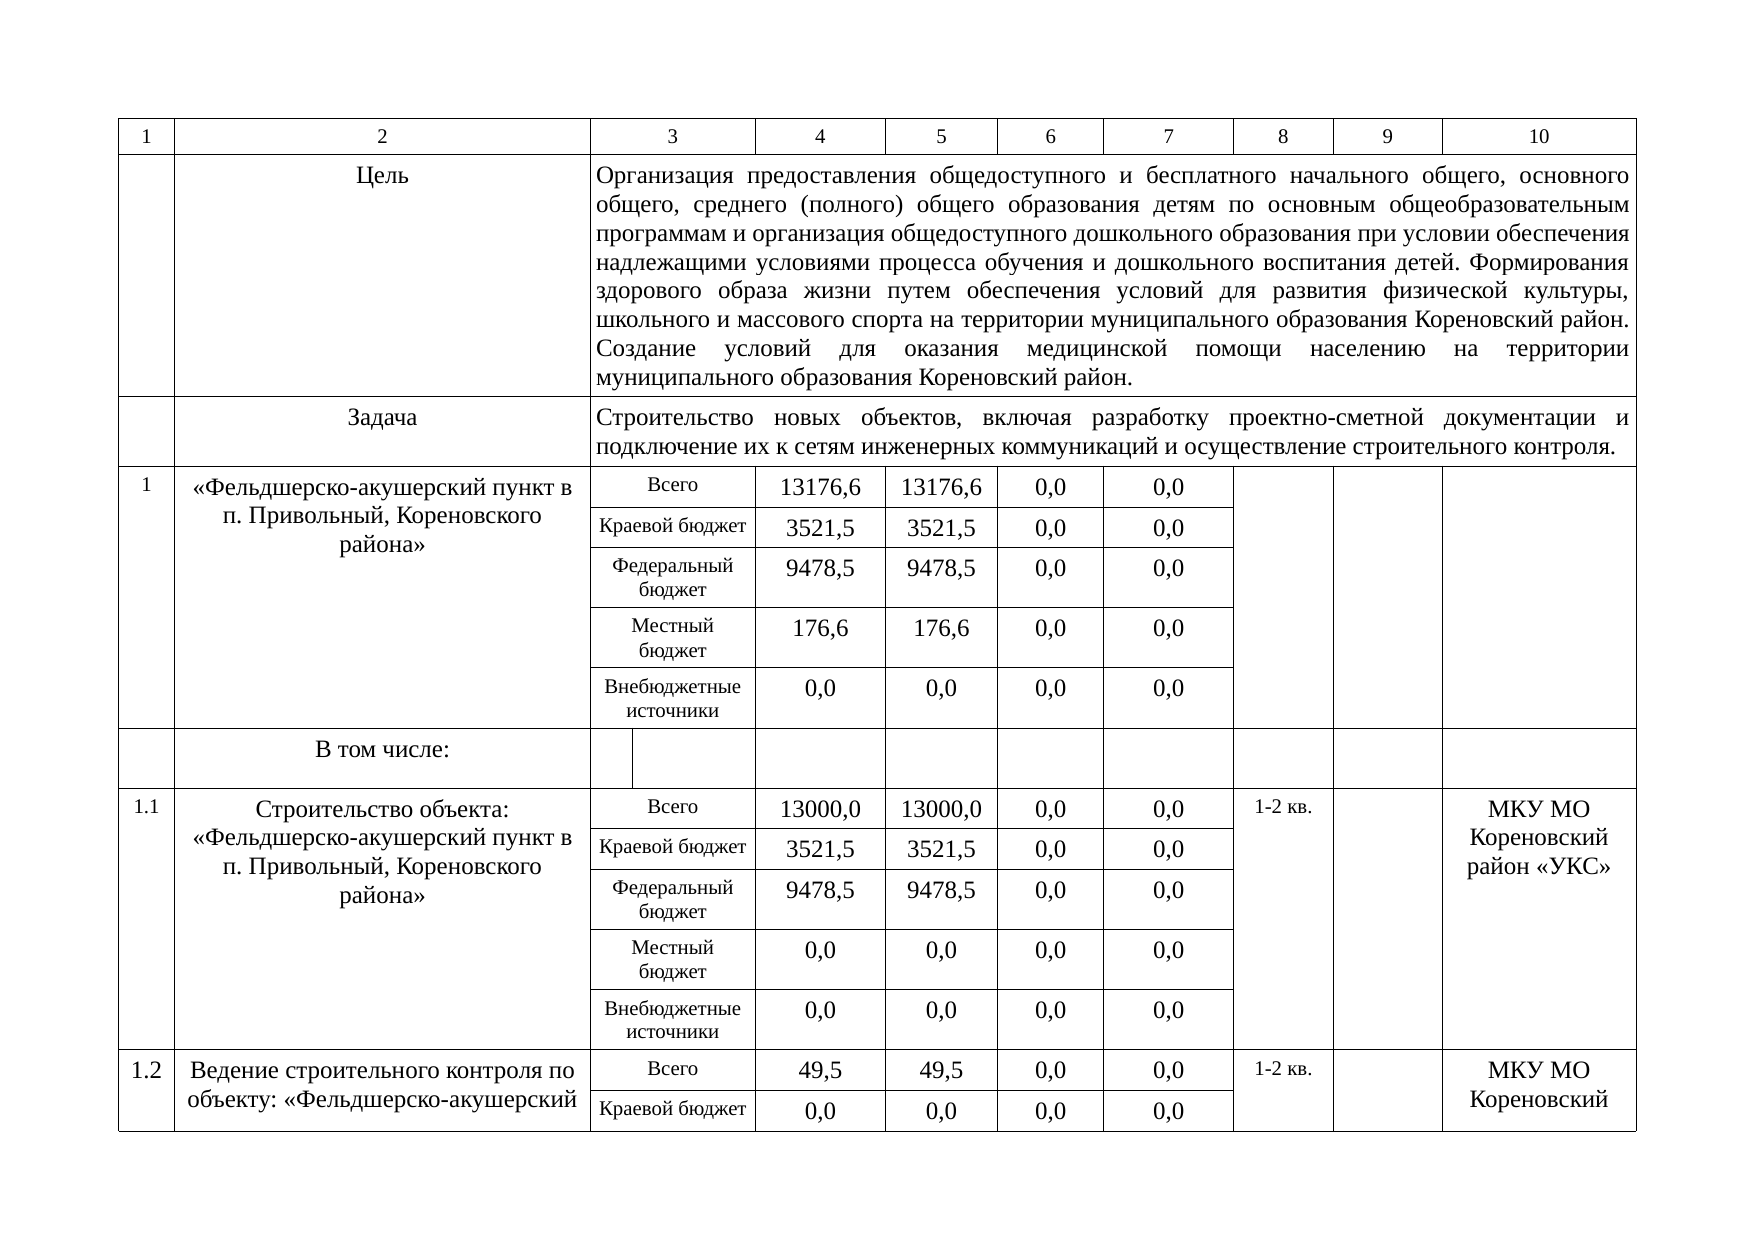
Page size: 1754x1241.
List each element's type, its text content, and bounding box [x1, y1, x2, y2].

table_cell [886, 729, 997, 787]
table_cell 0,0 [1104, 1091, 1233, 1131]
table_cell 9478,5 [756, 870, 885, 929]
table_cell 13000,0 [886, 789, 997, 828]
table_cell 0,0 [1104, 789, 1233, 828]
table_cell 1 [119, 467, 174, 727]
table_cell 8 [1234, 119, 1333, 154]
table_cell Местный бюджет [591, 608, 755, 667]
table_cell [633, 729, 755, 787]
table_cell 9478,5 [886, 870, 997, 929]
table_cell 5 [886, 119, 997, 154]
table_cell 0,0 [1104, 1050, 1233, 1090]
table_cell 1.1 [119, 789, 174, 1049]
table_cell 0,0 [1104, 508, 1233, 547]
table_cell 0,0 [998, 829, 1103, 869]
table_cell 0,0 [998, 1091, 1103, 1131]
table_cell 0,0 [1104, 608, 1233, 667]
table_cell 0,0 [998, 930, 1103, 989]
table_cell 1-2 кв. [1234, 1050, 1333, 1131]
table_cell [1443, 729, 1636, 787]
table_cell 9478,5 [886, 548, 997, 607]
table_cell Ведение строительного контроля по объекту: «Фельдшерско-акушерский пункт в п. Привольный, Кореновского района» [175, 1050, 590, 1131]
table_cell 13000,0 [756, 789, 885, 828]
table_cell 0,0 [1104, 548, 1233, 607]
table_cell 3521,5 [886, 829, 997, 869]
table_cell Строительство новых объектов, включая разработку проектно-сметной документации и подключение их к сетям инженерных коммуникаций и осуществление строительного контроля. [591, 397, 1636, 466]
table_cell 0,0 [1104, 870, 1233, 929]
table_cell [1334, 1050, 1442, 1131]
table_cell 3521,5 [756, 508, 885, 547]
table_cell 2 [175, 119, 590, 154]
table_cell [1334, 729, 1442, 787]
table_cell [119, 397, 174, 466]
table_cell Местный бюджет [591, 930, 755, 989]
table_cell 0,0 [998, 870, 1103, 929]
table_cell 0,0 [998, 1050, 1103, 1090]
table_cell 0,0 [1104, 829, 1233, 869]
table_cell 176,6 [756, 608, 885, 667]
table_cell [119, 155, 174, 396]
table_cell 0,0 [756, 930, 885, 989]
table_cell 4 [756, 119, 885, 154]
table_cell 0,0 [886, 990, 997, 1049]
table_cell 0,0 [998, 508, 1103, 547]
table_cell 13176,6 [886, 467, 997, 506]
table_cell 0,0 [998, 467, 1103, 506]
table_cell Краевой бюджет [591, 508, 755, 547]
table_cell 3521,5 [886, 508, 997, 547]
table_cell Всего [591, 789, 755, 828]
table_cell 0,0 [1104, 467, 1233, 506]
table_cell Строительство объекта: «Фельдшерско-акушерский пункт в п. Привольный, Кореновского района» [175, 789, 590, 1049]
table_cell Краевой бюджет [591, 829, 755, 869]
table_cell [1443, 467, 1636, 727]
table_cell 6 [998, 119, 1103, 154]
table_cell 0,0 [756, 1091, 885, 1131]
table_cell 13176,6 [756, 467, 885, 506]
table_cell 0,0 [998, 990, 1103, 1049]
table_cell 0,0 [998, 548, 1103, 607]
table_cell 9478,5 [756, 548, 885, 607]
table_cell 0,0 [886, 930, 997, 989]
table_cell Федеральный бюджет [591, 548, 755, 607]
table_cell 1.2 [119, 1050, 174, 1131]
table_cell 1 [119, 119, 174, 154]
table_cell [1234, 729, 1333, 787]
table_cell 0,0 [1104, 668, 1233, 727]
table_cell 7 [1104, 119, 1233, 154]
table_cell 176,6 [886, 608, 997, 667]
table_cell 9 [1334, 119, 1442, 154]
table_cell МКУ МО Кореновский район «УКС» [1443, 1050, 1636, 1131]
table_cell 0,0 [998, 668, 1103, 727]
table_cell [1104, 729, 1233, 787]
table_cell Краевой бюджет [591, 1091, 755, 1131]
table_cell 0,0 [1104, 930, 1233, 989]
table_cell [756, 729, 885, 787]
table_cell Всего [591, 467, 755, 506]
table_cell «Фельдшерско-акушерский пункт в п. Привольный, Кореновского района» [175, 467, 590, 727]
table_cell МКУ МО Кореновский район «УКС» [1443, 789, 1636, 1049]
table_cell 0,0 [756, 668, 885, 727]
table_cell Всего [591, 1050, 755, 1090]
table_cell Внебюджетные источники [591, 668, 755, 727]
table_cell [1234, 467, 1333, 727]
table_cell 0,0 [1104, 990, 1233, 1049]
table_cell 0,0 [998, 608, 1103, 667]
table_cell 10 [1443, 119, 1636, 154]
table_cell Внебюджетные источники [591, 990, 755, 1049]
table_cell 3521,5 [756, 829, 885, 869]
table_cell [998, 729, 1103, 787]
table_cell [591, 729, 632, 787]
table_cell [119, 729, 174, 787]
table_cell 0,0 [998, 789, 1103, 828]
table_cell [1334, 789, 1442, 1049]
table_cell 0,0 [756, 990, 885, 1049]
table_cell Организация предоставления общедоступного и бесплатного начального общего, основного общего, среднего (полного) общего образования детям по основным общеобразовательным программам и организация общедоступного дошкольного образования при условии обеспечения надлежащими условиями процесса обучения и дошкольного воспитания детей. Формирования здорового образа жизни путем обеспечения условий для развития физической культуры, школьного и массового спорта на территории муниципального образования Кореновский район. Создание условий для оказания медицинской помощи населению на территории муниципального образования Кореновский район. [591, 155, 1636, 396]
table_cell В том числе: [175, 729, 590, 787]
table_cell Цель [175, 155, 590, 396]
table_cell 0,0 [886, 668, 997, 727]
table_cell 49,5 [886, 1050, 997, 1090]
table_cell Задача [175, 397, 590, 466]
table_cell [1334, 467, 1442, 727]
table_cell 1-2 кв. [1234, 789, 1333, 1049]
table_cell 0,0 [886, 1091, 997, 1131]
table_cell 49,5 [756, 1050, 885, 1090]
table_cell 3 [591, 119, 755, 154]
table_cell Федеральный бюджет [591, 870, 755, 929]
